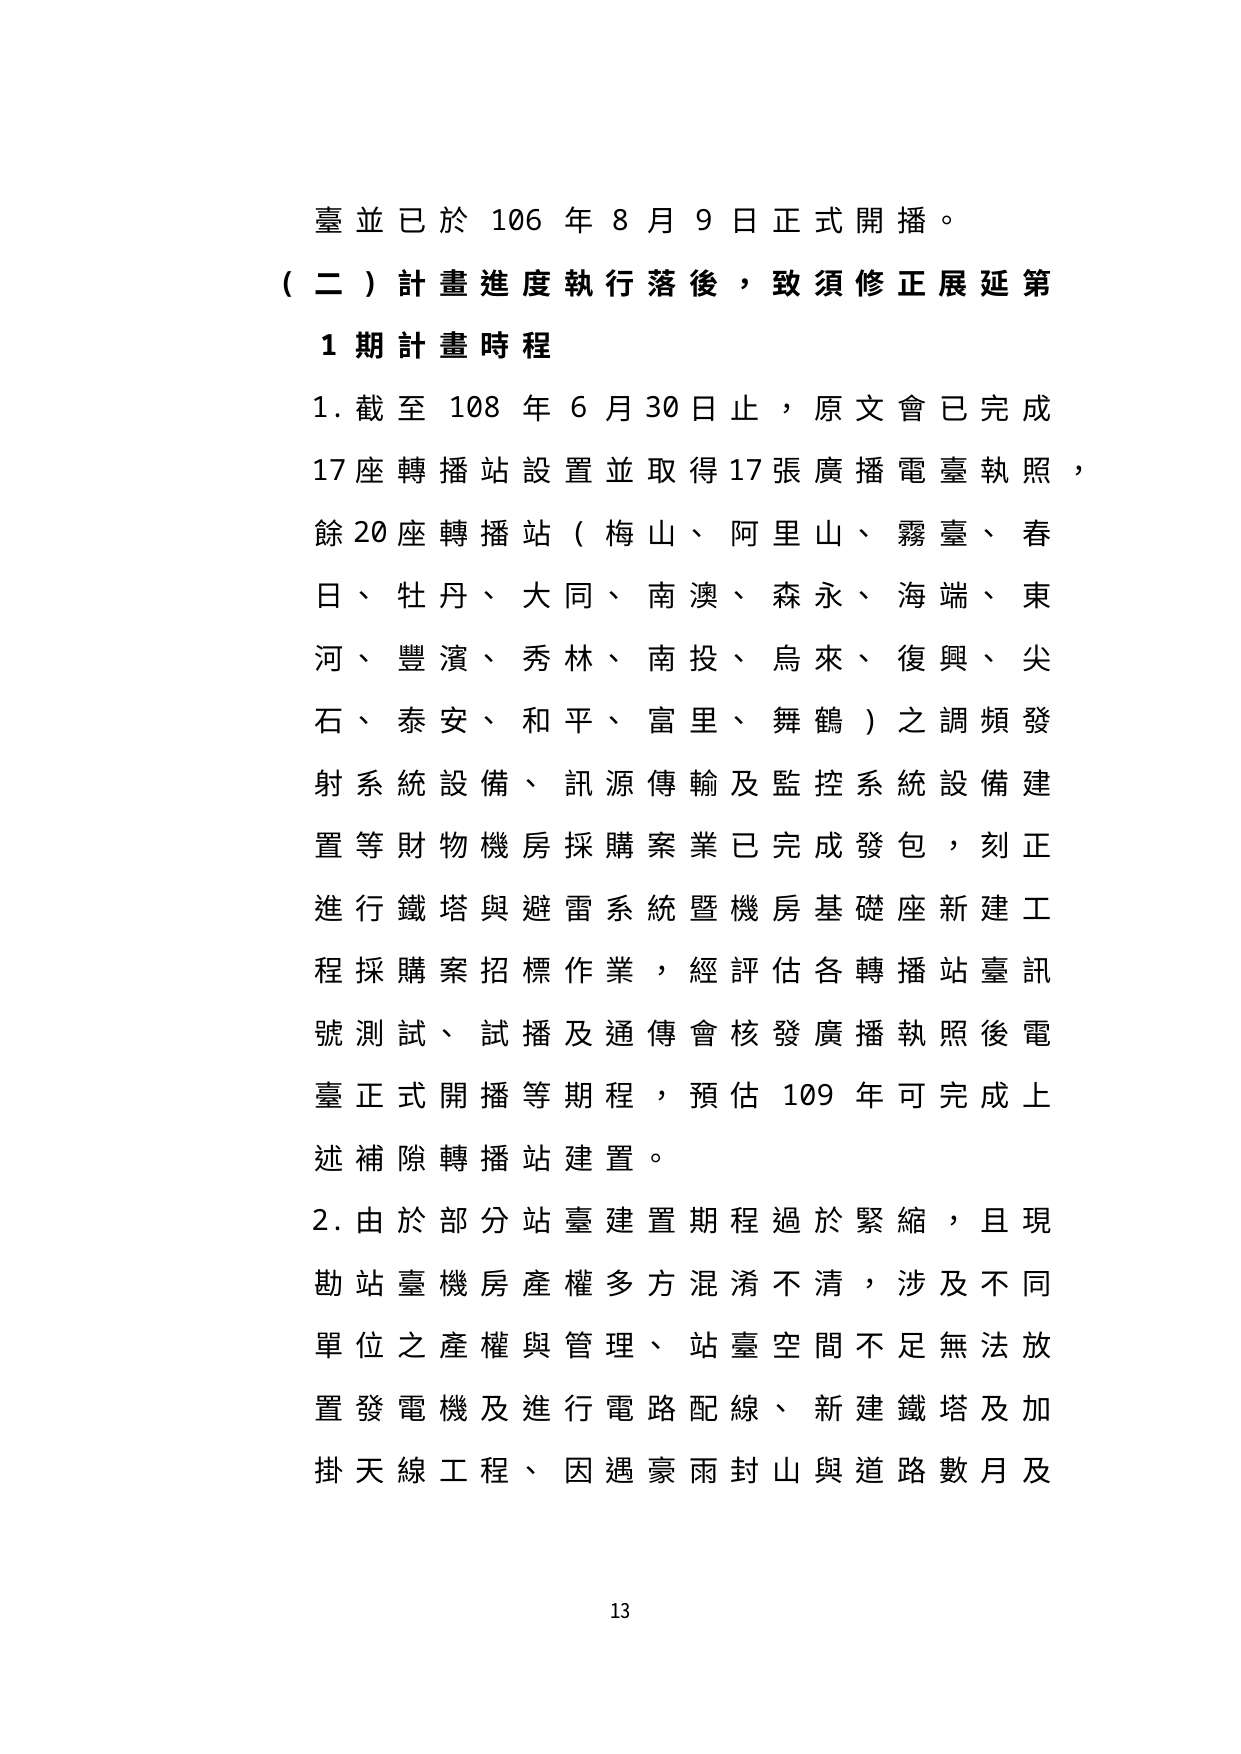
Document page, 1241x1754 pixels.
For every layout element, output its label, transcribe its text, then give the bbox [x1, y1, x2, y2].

text 原文會依原住民族基本法第12條：「政府應保障原住民族傳播及媒體近用權…。」及財團法人原住民族文化事業基金會設置條例第1條：「為傳承原住民族文化教育、經營原住民族文化傳播媒體事業，…。」之設置目的下，成立原住民族廣播電臺以維護原住民族媒體近用權及傳承語言文化教育使命。至「原住民族廣播電臺設置第1期(105年-108年)計畫」經行政院106年4月10日核定，辦理廣播電臺之籌設及營運2部分業務，原住民族廣播電臺並已於106年8月9日正式開播。 [271, 177, 1058, 240]
text 2.由於部分站臺建置期程過於緊縮，且現勘站臺機房產權多方混淆不清，涉及不同單位之產權與管理、站臺空間不足無法放置發電機及進行電路配線、新建鐵塔及加掛天線工程、因遇豪雨封山與道路數月及 [271, 1177, 1058, 1490]
text (二)計畫進度執行落後，致須修正展延第1期計畫時程 [242, 240, 1058, 365]
text 1.截至108年6月30日止，原文會已完成17座轉播站設置並取得17張廣播電臺執照，餘20座轉播站(梅山、阿里山、霧臺、春日、牡丹、大同、南澳、森永、海端、東河、豐濱、秀林、南投、烏來、復興、尖石、泰安、和平、富里、舞鶴)之調頻發射系統設備、訊源傳輸及監控系統設備建置等財物機房採購案業已完成發包，刻正進行鐵塔與避雷系統暨機房基礎座新建工程採購案招標作業，經評估各轉播站臺訊號測試、試播及通傳會核發廣播執照後電臺正式開播等期程，預估109年可完成上述補隙轉播站建置。 [271, 365, 1058, 1177]
